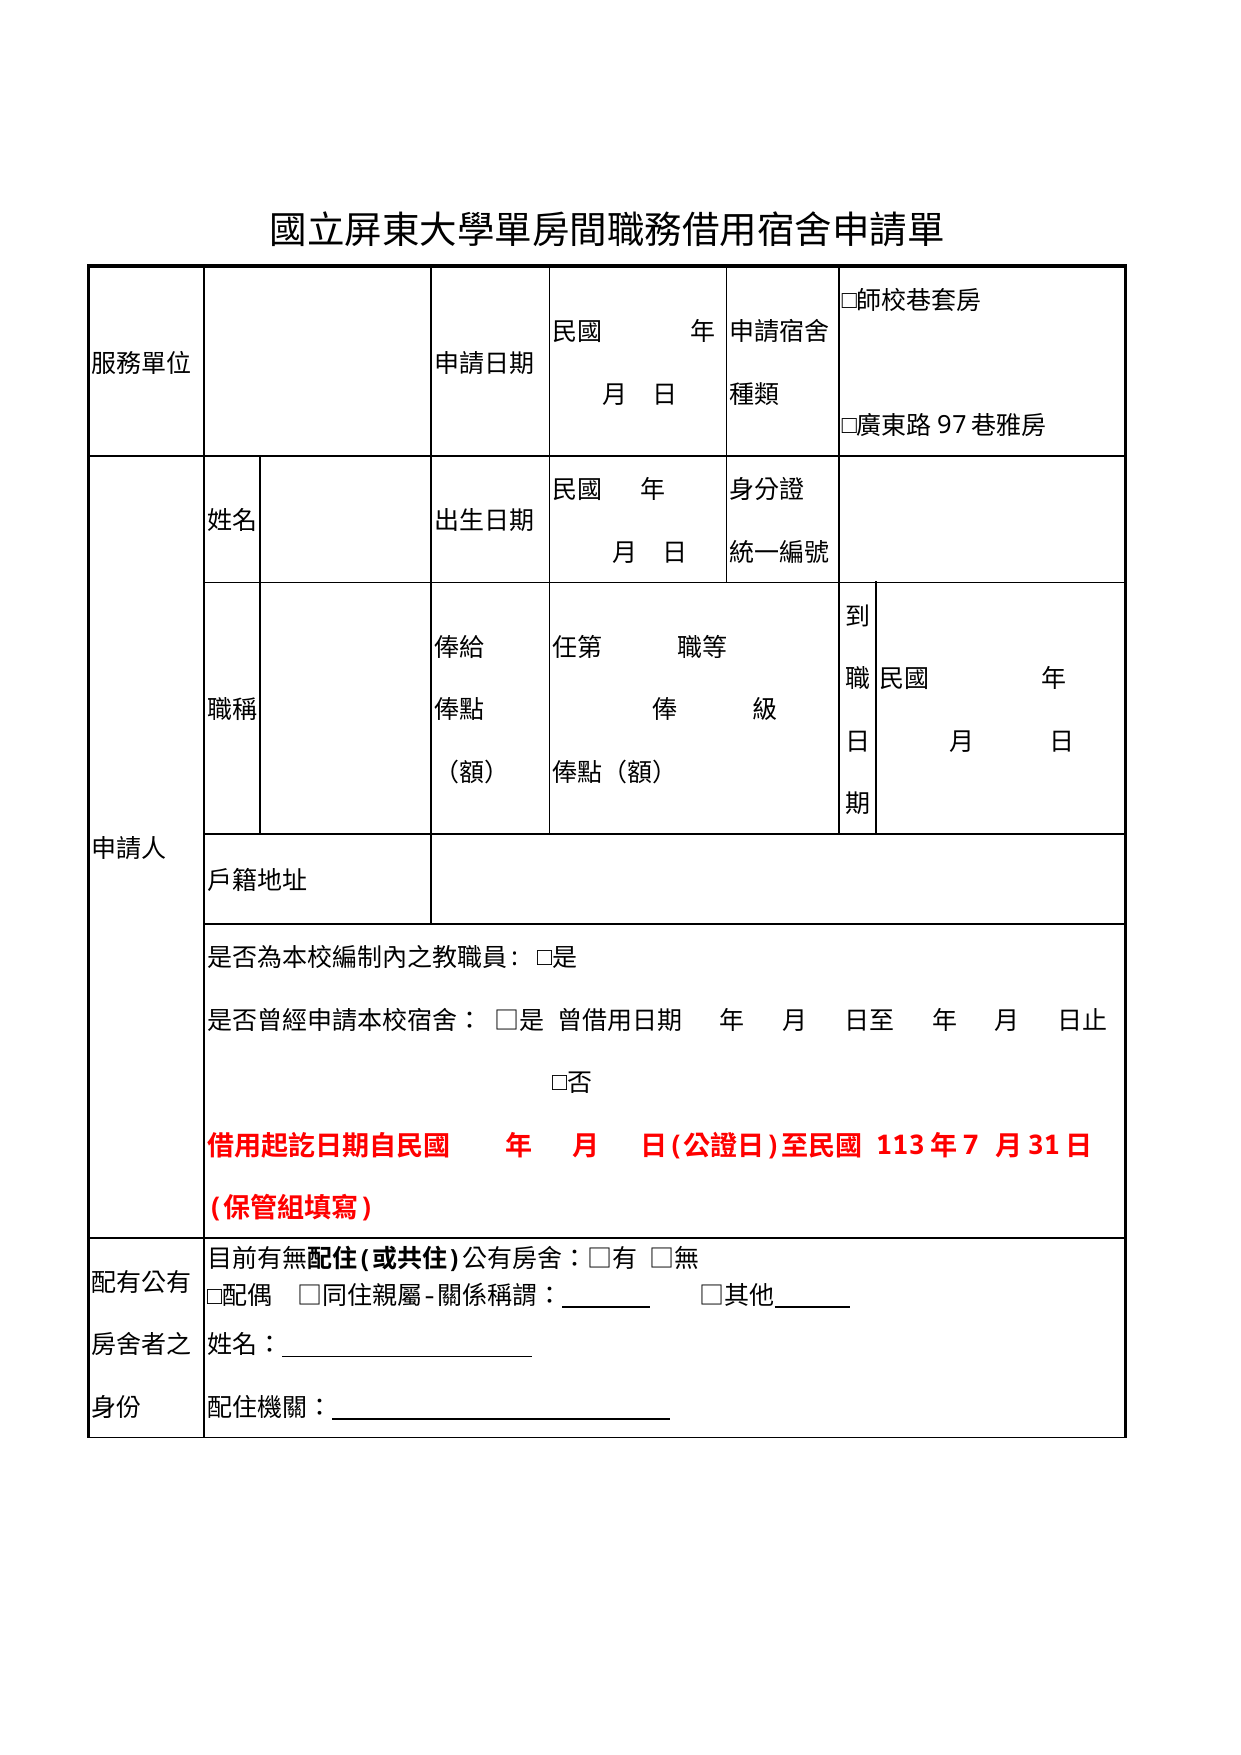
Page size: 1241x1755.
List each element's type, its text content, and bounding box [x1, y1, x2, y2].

table_cell 申請宿舍 種類 [727, 268, 838, 455]
table_cell 出生日期 [432, 457, 549, 581]
table_cell 申請人 [90, 457, 203, 1237]
table_cell 配有公有房舍者之身份 [90, 1239, 203, 1436]
table_cell 職稱 [205, 583, 259, 833]
table_cell [261, 583, 430, 833]
table_cell 到職日期 [840, 583, 875, 833]
table_cell 任第 職等 俸 級 俸點（額） [550, 583, 838, 833]
table_header [89, 127, 1125, 189]
table_cell 服務單位 [90, 268, 203, 455]
table_cell □師校巷套房 □廣東路97巷雅房 [840, 268, 1124, 455]
table_cell [205, 268, 430, 455]
table_cell 身分證 統一編號 [727, 457, 838, 581]
table_cell 民國 年 月 日 [550, 457, 726, 581]
table_cell 是否為本校編制內之教職員: □是 是否曾經申請本校宿舍： □是 曾借用日期 年 月 日至 年 月 日止 □否 借用起訖日期自民國 年 月 日(公證日)至民國 113年7 月31日 (保管組填寫) [205, 925, 1124, 1237]
table_cell [840, 457, 1124, 581]
table_cell 戶籍地址 [205, 835, 430, 923]
table_cell 申請日期 [432, 268, 549, 455]
table_cell 姓名 [205, 457, 259, 581]
table_cell 國立屏東大學單房間職務借用宿舍申請單 [89, 190, 1125, 264]
table_cell [261, 457, 430, 581]
table_cell [432, 835, 1124, 923]
table_cell 民國 年 月 日 [877, 583, 1124, 833]
table_cell 目前有無配住(或共住)公有房舍：□有 □無 □配偶 □同住親屬-關係稱謂： □其他 姓名： 配住機關： [205, 1239, 1124, 1436]
table_cell 民國 年 月 日 [550, 268, 726, 455]
table_cell 俸給 俸點（額） [432, 583, 549, 833]
